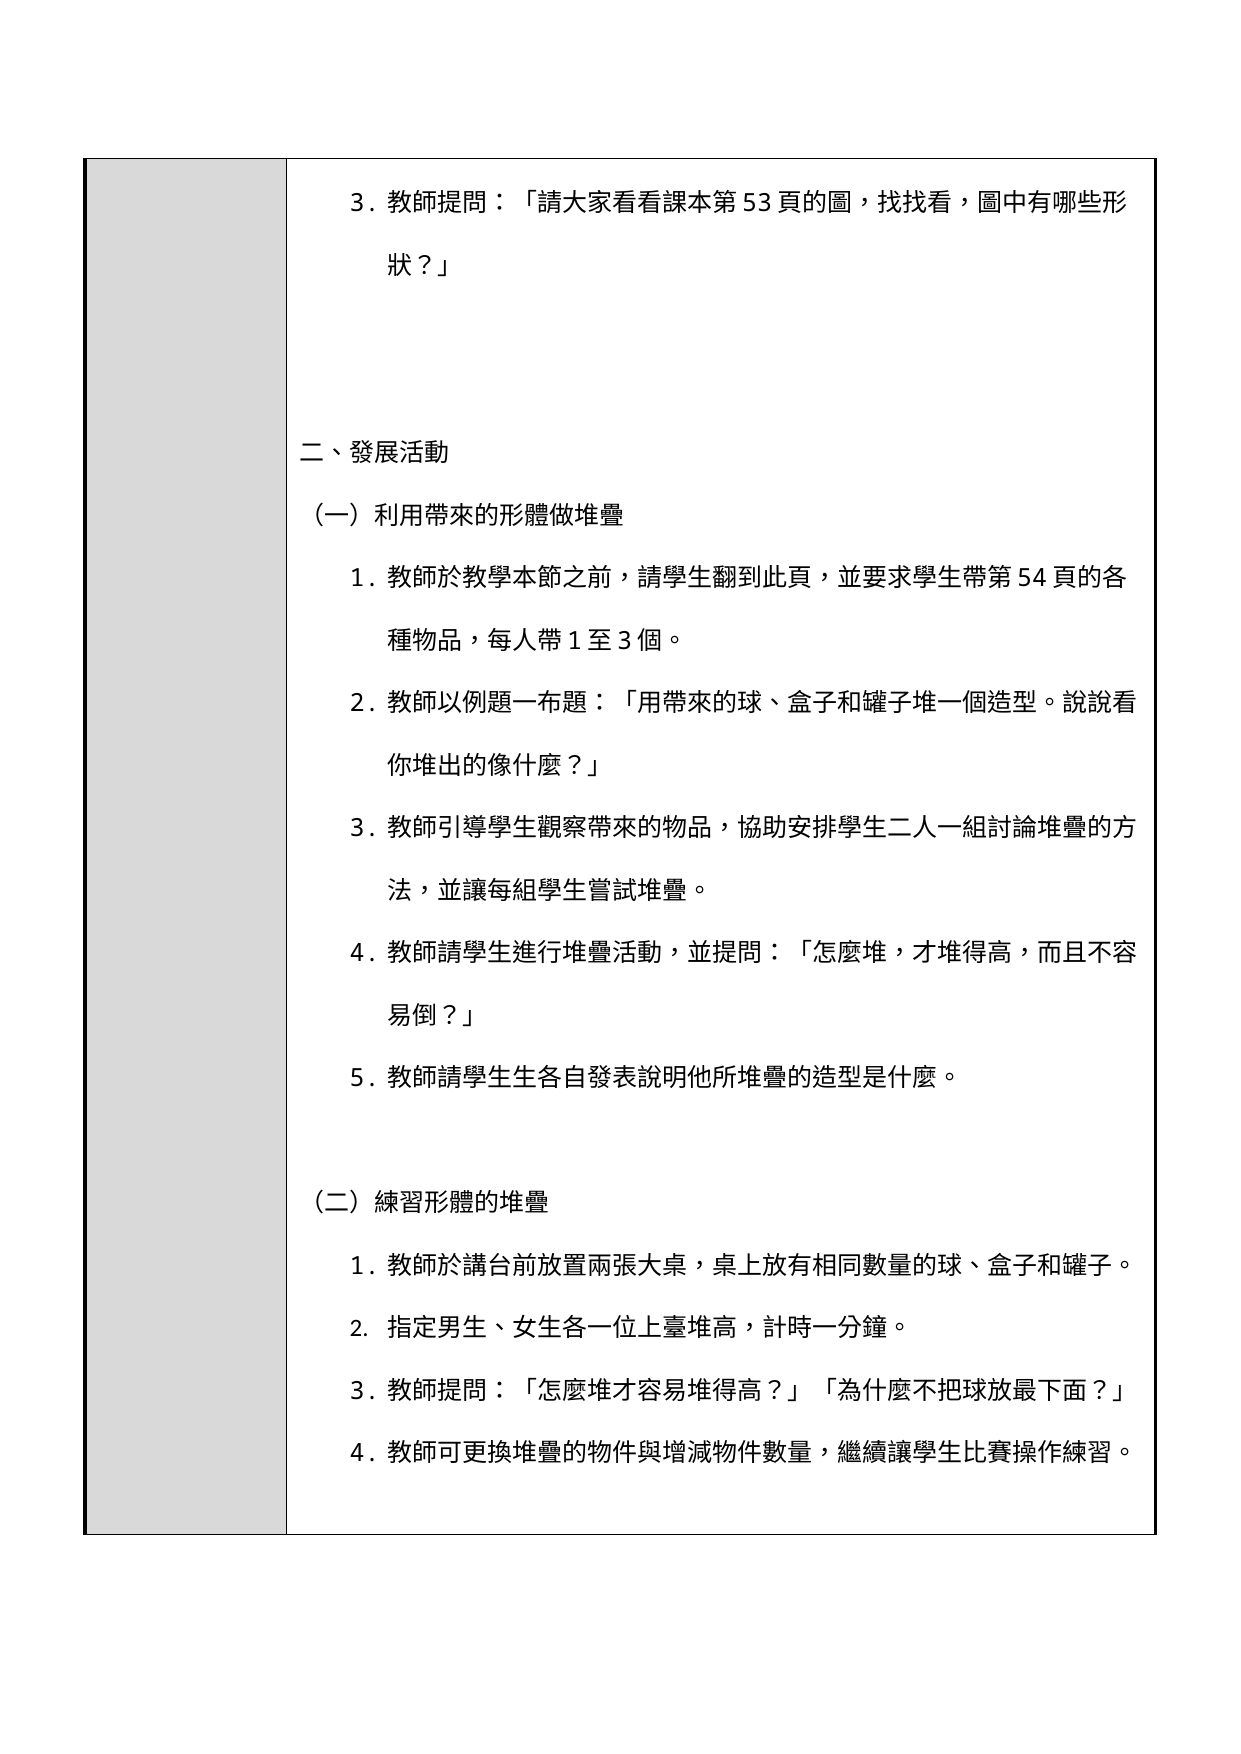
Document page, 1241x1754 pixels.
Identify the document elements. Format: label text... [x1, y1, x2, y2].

table_cell [87, 159, 286, 1534]
table_cell 第一節 一、引起動機 （一）教師利用單元情境頁(第53頁)，藉由小動物到遊樂園玩的情境故事，透過遊樂設施所看到的形狀，初步感受形狀與生活的連結，激發學習數學的興趣。 教師請學生觀察情境圖，說一說，小動物們在玩些什麼設施？ 教師提問：「小朋友們，有沒有到遊樂園玩的經驗？和誰一起去的呢？」 教師提問：「請大家看看課本第53頁的圖，找找看，圖中有哪些形狀？」 二、發展活動 （一）利用帶來的形體做堆疊 教師於教學本節之前，請學生翻到此頁，並要求學生帶第54頁的各種物品，每人帶1至3個。 教師以例題一布題：「用帶來的球、盒子和罐子堆一個造型。說說看你堆出的像什麼？」 教師引導學生觀察帶來的物品，協助安排學生二人一組討論堆疊的方法，並讓每組學生嘗試堆疊。 教師請學生進行堆疊活動，並提問：「怎麼堆，才堆得高，而且不容易倒？」 教師請學生生各自發表說明他所堆疊的造型是什麼。 （二）練習形體的堆疊 教師於講台前放置兩張大桌，桌上放有相同數量的球、盒子和罐子。 指定男生、女生各一位上臺堆高，計時一分鐘。 教師提問：「怎麼堆才容易堆得高？」「為什麼不把球放最下面？」 教師可更換堆疊的物件與增減物件數量，繼續讓學生比賽操作練習。 三、綜合活動 （一）我學會了 教師提問：「哪一位小朋友可以說一說，這一堂數學課，我們認識了什麼？」 [287, 159, 1154, 1534]
